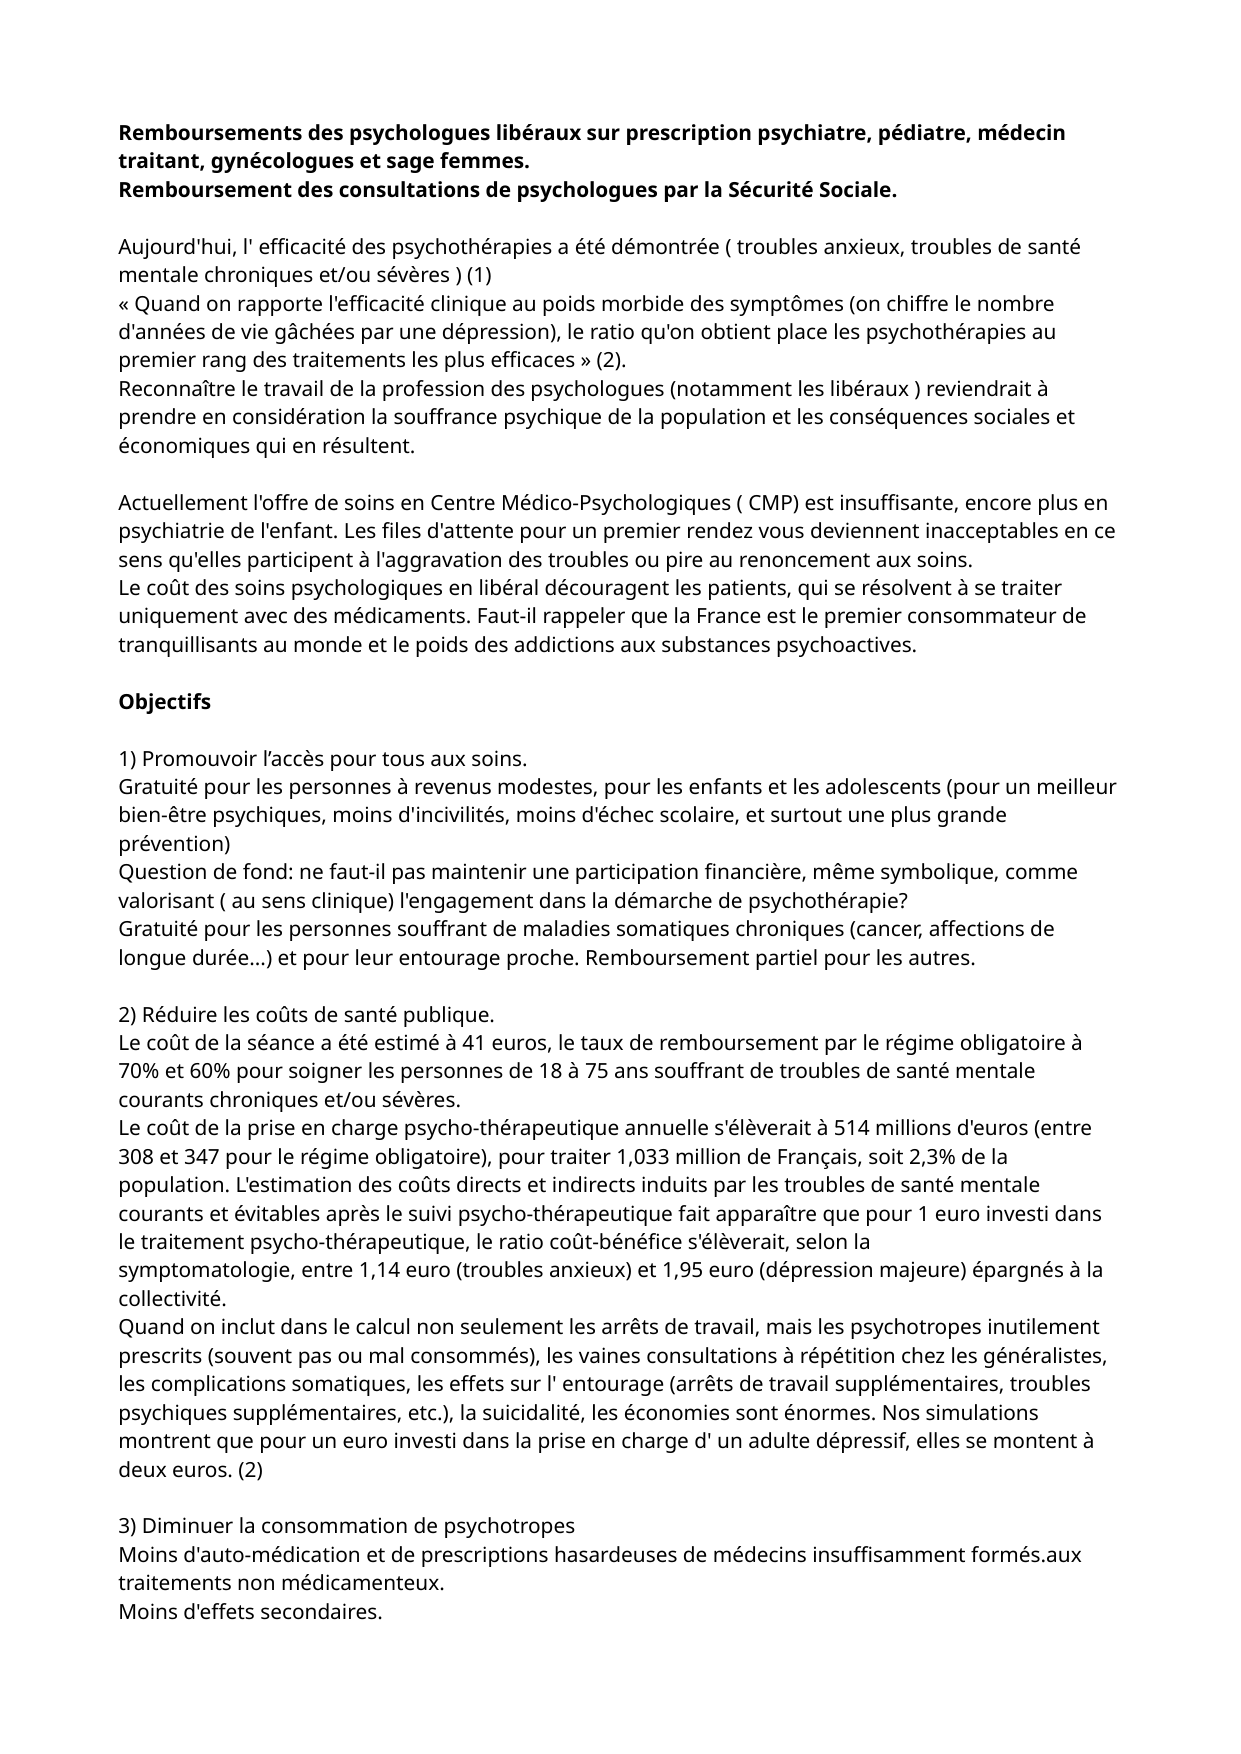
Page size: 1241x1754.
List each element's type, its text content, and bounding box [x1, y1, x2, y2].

text Le coût des soins psychologiques en libéral découragent les patients, qui se résolvent à se traiter uniquement avec des médicaments. Faut-il rappeler que la France est le premier consommateur de tranquillisants au monde et le poids des addictions aux substances psychoactives. [118, 573, 1122, 658]
text Quand on inclut dans le calcul non seulement les arrêts de travail, mais les psychotropes inutilement prescrits (souvent pas ou mal consommés), les vaines consultations à répétition chez les généralistes, les complications somatiques, les effets sur l' entourage (arrêts de travail supplémentaires, troubles psychiques supplémentaires, etc.), la suicidalité, les économies sont énormes. Nos simulations montrent que pour un euro investi dans la prise en charge d' un adulte dépressif, elles se montent à deux euros. (2) [118, 1312, 1122, 1483]
text Question de fond: ne faut-il pas maintenir une participation financière, même symbolique, comme valorisant ( au sens clinique) l'engagement dans la démarche de psychothérapie? [118, 857, 1122, 914]
text 2) Réduire les coûts de santé publique. [118, 1000, 1122, 1028]
text Gratuité pour les personnes souffrant de maladies somatiques chroniques (cancer, affections de longue durée...) et pour leur entourage proche. Remboursement partiel pour les autres. [118, 914, 1122, 971]
text Remboursements des psychologues libéraux sur prescription psychiatre, pédiatre, médecin traitant, gynécologues et sage femmes. [118, 118, 1122, 175]
text Aujourd'hui, l' efficacité des psychothérapies a été démontrée ( troubles anxieux, troubles de santé mentale chroniques et/ou sévères ) (1) [118, 232, 1122, 289]
text Actuellement l'offre de soins en Centre Médico-Psychologiques ( CMP) est insuffisante, encore plus en psychiatrie de l'enfant. Les files d'attente pour un premier rendez vous deviennent inacceptables en ce sens qu'elles participent à l'aggravation des troubles ou pire au renoncement aux soins. [118, 488, 1122, 573]
text Remboursement des consultations de psychologues par la Sécurité Sociale. [118, 175, 1122, 203]
text Moins d'effets secondaires. [118, 1597, 1122, 1625]
text Le coût de la séance a été estimé à 41 euros, le taux de remboursement par le régime obligatoire à 70% et 60% pour soigner les personnes de 18 à 75 ans souffrant de troubles de santé mentale courants chroniques et/ou sévères. [118, 1028, 1122, 1113]
text symptomatologie, entre 1,14 euro (troubles anxieux) et 1,95 euro (dépression majeure) épargnés à la collectivité. [118, 1256, 1122, 1312]
text Gratuité pour les personnes à revenus modestes, pour les enfants et les adolescents (pour un meilleur bien-être psychiques, moins d'incivilités, moins d'échec scolaire, et surtout une plus grande prévention) [118, 772, 1122, 857]
text Objectifs [118, 687, 1122, 715]
text 3) Diminuer la consommation de psychotropes [118, 1512, 1122, 1540]
text Reconnaître le travail de la profession des psychologues (notamment les libéraux ) reviendrait à prendre en considération la souffrance psychique de la population et les conséquences sociales et économiques qui en résultent. [118, 374, 1122, 459]
text 1) Promouvoir l’accès pour tous aux soins. [118, 744, 1122, 772]
text Le coût de la prise en charge psycho-thérapeutique annuelle s'élèverait à 514 millions d'euros (entre 308 et 347 pour le régime obligatoire), pour traiter 1,033 million de Français, soit 2,3% de la population. L'estimation des coûts directs et indirects induits par les troubles de santé mentale courants et évitables après le suivi psycho-thérapeutique fait apparaître que pour 1 euro investi dans le traitement psycho-thérapeutique, le ratio coût-bénéfice s'élèverait, selon la [118, 1113, 1122, 1256]
text Moins d'auto-médication et de prescriptions hasardeuses de médecins insuffisamment formés.aux traitements non médicamenteux. [118, 1540, 1122, 1597]
text « Quand on rapporte l'efficacité clinique au poids morbide des symptômes (on chiffre le nombre d'années de vie gâchées par une dépression), le ratio qu'on obtient place les psychothérapies au premier rang des traitements les plus efficaces » (2). [118, 289, 1122, 374]
